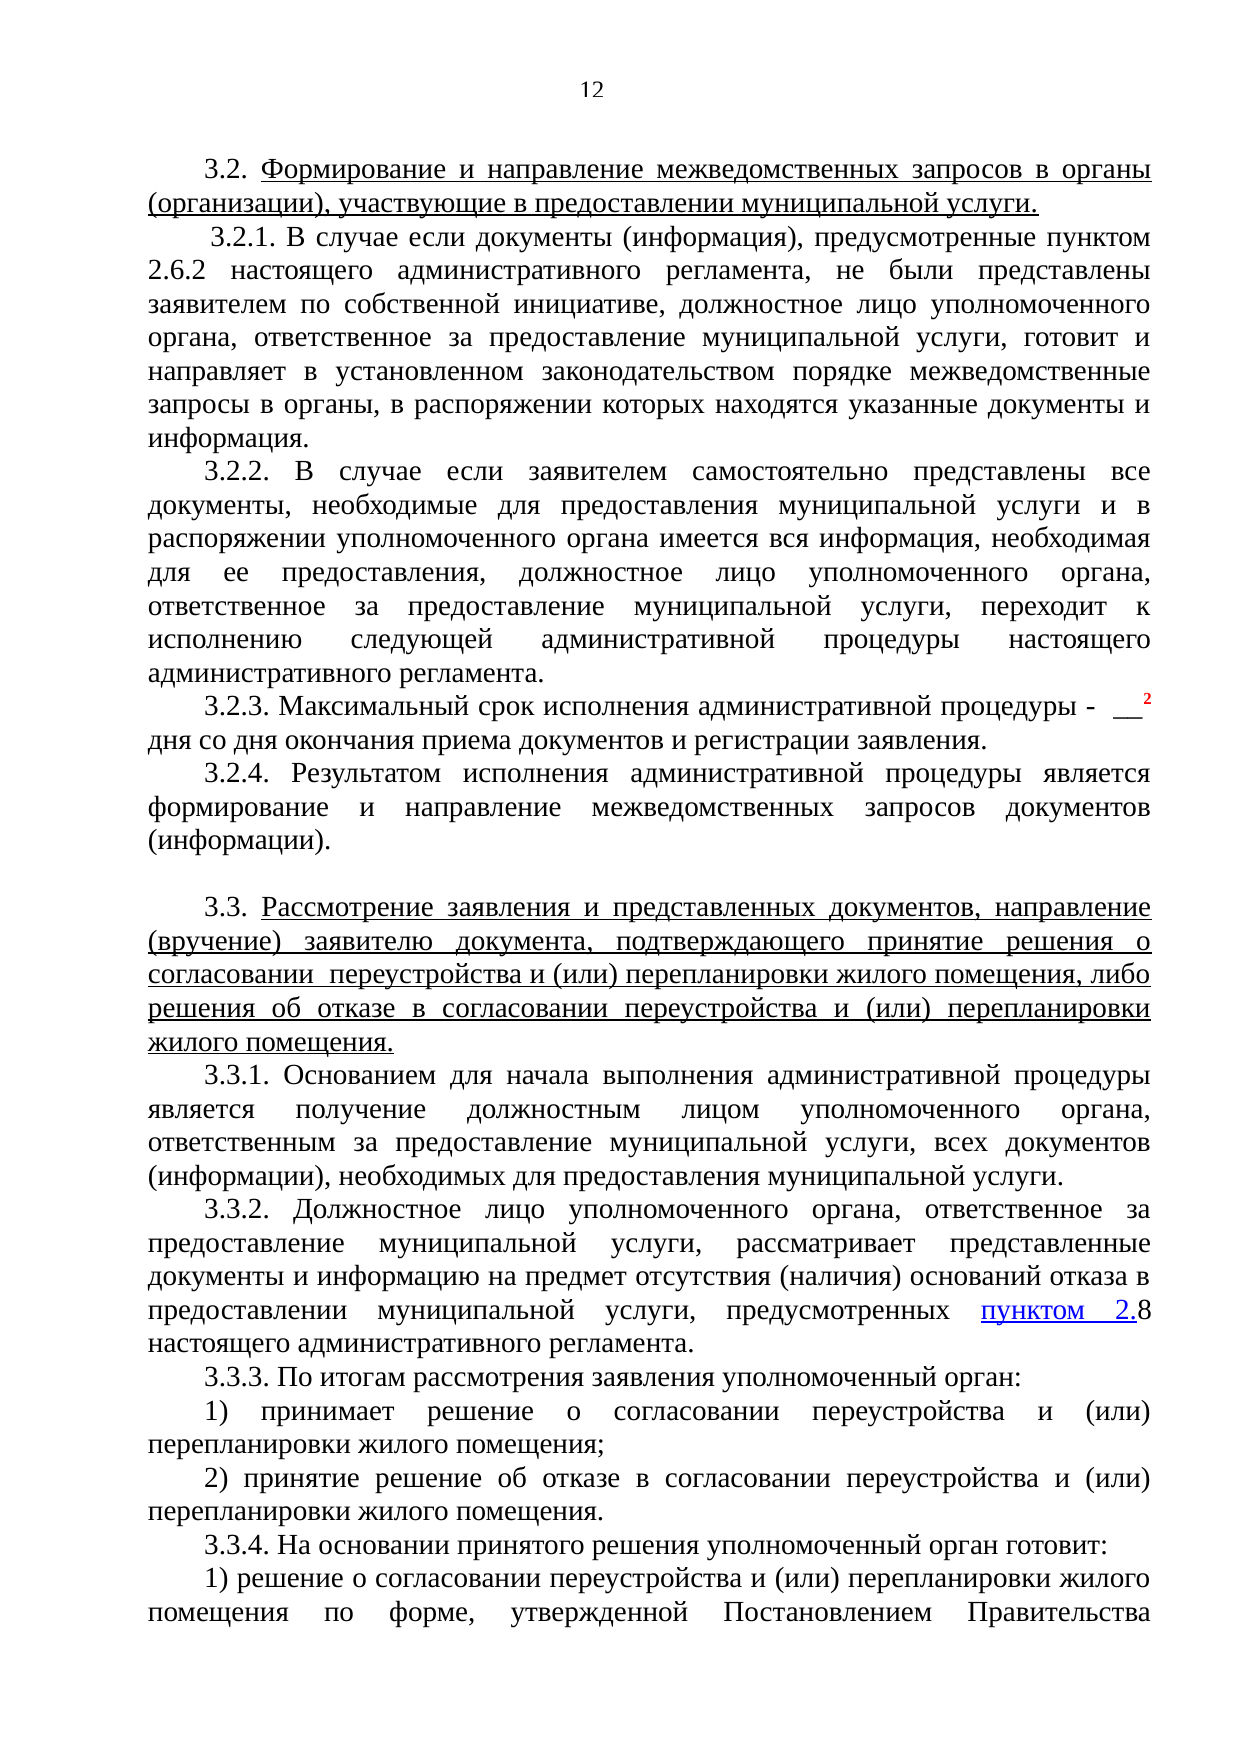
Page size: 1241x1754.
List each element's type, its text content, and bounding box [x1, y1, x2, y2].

text 3.2.2. В случае если заявителем самостоятельно представлены все документы, необходимые для предоставления муниципальной услуги и в распоряжении уполномоченного органа имеется вся информация, необходимая для ее предоставления, должностное лицо уполномоченного органа, ответственное за предоставление муниципальной услуги, переходит к исполнению следующей административной процедуры настоящего административного регламента. [148, 453, 1152, 688]
text согласовании переустройства и (или) перепланировки жилого помещения, либо решения об отказе в согласовании переустройства и (или) перепланировки жилого помещения. [148, 954, 1152, 1057]
text 3.3.3. По итогам рассмотрения заявления уполномоченный орган: [148, 1359, 1152, 1393]
text 3.2.3. Максимальный срок исполнения административной процедуры - __2 дня со дня окончания приема документов и регистрации заявления. [148, 688, 1152, 755]
text 3.2. Формирование и направление межведомственных запросов в органы (организации), участвующие в предоставлении муниципальной услуги. [148, 152, 1152, 219]
text 1) решение о согласовании переустройства и (или) перепланировки жилого помещения по форме, утвержденной Постановлением Правительства [148, 1560, 1152, 1627]
text 3.3.4. На основании принятого решения уполномоченный орган готовит: [148, 1527, 1152, 1560]
text 3.2.1. В случае если документы (информация), предусмотренные пунктом 2.6.2 настоящего административного регламента, не были представлены заявителем по собственной инициативе, должностное лицо уполномоченного органа, ответственное за предоставление муниципальной услуги, готовит и направляет в установленном законодательством порядке межведомственные запросы в органы, в распоряжении которых находятся указанные документы и информация. [148, 219, 1152, 453]
text 3.2.4. Результатом исполнения административной процедуры является формирование и направление межведомственных запросов документов (информации). [148, 755, 1152, 856]
text 1) принимает решение о согласовании переустройства и (или) перепланировки жилого помещения; [148, 1393, 1152, 1460]
text 2) принятие решение об отказе в согласовании переустройства и (или) перепланировки жилого помещения. [148, 1460, 1152, 1527]
text 3.3.2. Должностное лицо уполномоченного органа, ответственное за предоставление муниципальной услуги, рассматривает представленные документы и информацию на предмет отсутствия (наличия) оснований отказа в предоставлении муниципальной услуги, предусмотренных пунктом 2.8 настоящего административного регламента. [148, 1191, 1152, 1359]
text 3.3.1. Основанием для начала выполнения административной процедуры является получение должностным лицом уполномоченного органа, ответственным за предоставление муниципальной услуги, всех документов (информации), необходимых для предоставления муниципальной услуги. [148, 1057, 1152, 1191]
text 3.3. Рассмотрение заявления и представленных документов, направление (вручение) заявителю документа, подтверждающего принятие решения о [148, 889, 1152, 952]
